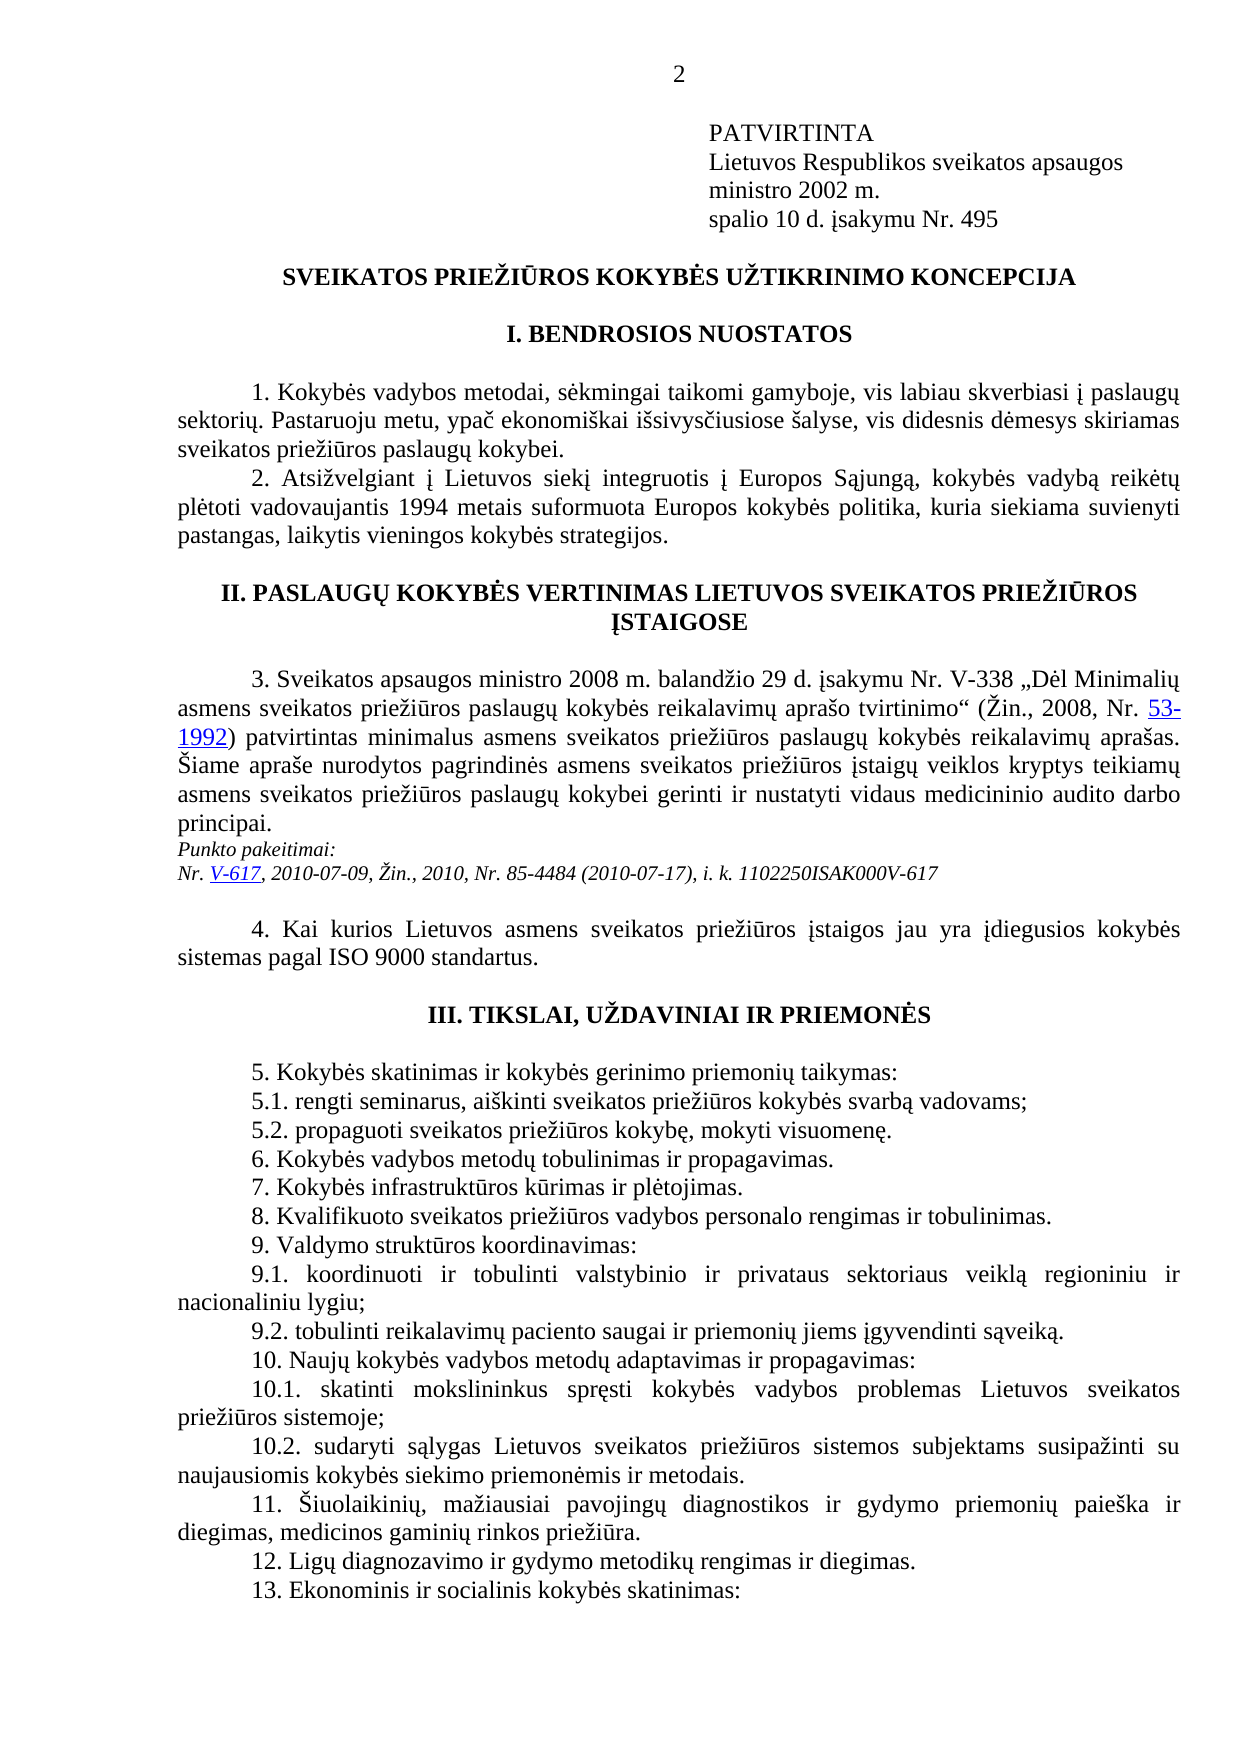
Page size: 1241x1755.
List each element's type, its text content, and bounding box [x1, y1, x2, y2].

text 9. Valdymo struktūros koordinavimas: [177, 1230, 1181, 1259]
text 7. Kokybės infrastruktūros kūrimas ir plėtojimas. [177, 1172, 1181, 1201]
text PATVIRTINTA [709, 118, 1181, 147]
text spalio 10 d. įsakymu Nr. 495 [177, 204, 1181, 233]
text 10. Naujų kokybės vadybos metodų adaptavimas ir propagavimas: [177, 1345, 1181, 1374]
text 4. Kai kurios Lietuvos asmens sveikatos priežiūros įstaigos jau yra įdiegusios kokybės sistemas pagal ISO 9000 standartus. [177, 914, 1181, 971]
text 9.2. tobulinti reikalavimų paciento saugai ir priemonių jiems įgyvendinti sąveiką. [177, 1316, 1181, 1345]
text 10.1. skatinti mokslininkus spręsti kokybės vadybos problemas Lietuvos sveikatos priežiūros sistemoje; [177, 1374, 1181, 1431]
text 5.2. propaguoti sveikatos priežiūros kokybę, mokyti visuomenę. [177, 1115, 1181, 1144]
text 2. Atsižvelgiant į Lietuvos siekį integruotis į Europos Sąjungą, kokybės vadybą reikėtų plėtoti vadovaujantis 1994 metais suformuota Europos kokybės politika, kuria siekiama suvienyti pastangas, laikytis vieningos kokybės strategijos. [177, 463, 1181, 549]
text 3. Sveikatos apsaugos ministro 2008 m. balandžio 29 d. įsakymu Nr. V-338 „Dėl Minimalių asmens sveikatos priežiūros paslaugų kokybės reikalavimų aprašo tvirtinimo“ (Žin., 2008, Nr. 53-1992) patvirtintas minimalus asmens sveikatos priežiūros paslaugų kokybės reikalavimų aprašas. Šiame apraše nurodytos pagrindinės asmens sveikatos priežiūros įstaigų veiklos kryptys teikiamų asmens sveikatos priežiūros paslaugų kokybei gerinti ir nustatyti vidaus medicininio audito darbo principai. [177, 664, 1181, 837]
text 12. Ligų diagnozavimo ir gydymo metodikų rengimas ir diegimas. [177, 1546, 1181, 1575]
text 9.1. koordinuoti ir tobulinti valstybinio ir privataus sektoriaus veiklą regioniniu ir nacionaliniu lygiu; [177, 1259, 1181, 1316]
text 5.1. rengti seminarus, aiškinti sveikatos priežiūros kokybės svarbą vadovams; [177, 1086, 1181, 1115]
text Lietuvos Respublikos sveikatos apsaugos [177, 147, 1181, 176]
text 6. Kokybės vadybos metodų tobulinimas ir propagavimas. [177, 1144, 1181, 1172]
text I. BENDROSIOS NUOSTATOS [177, 319, 1181, 348]
text 10.2. sudaryti sąlygas Lietuvos sveikatos priežiūros sistemos subjektams susipažinti su naujausiomis kokybės siekimo priemonėmis ir metodais. [177, 1431, 1181, 1489]
text Nr. V-617, 2010-07-09, Žin., 2010, Nr. 85-4484 (2010-07-17), i. k. 1102250ISAK000V-617 [177, 861, 1181, 885]
text SVEIKATOS PRIEŽIŪROS KOKYBĖS UŽTIKRINIMO KONCEPCIJA [177, 262, 1181, 291]
text ministro 2002 m. [177, 176, 1181, 204]
text 5. Kokybės skatinimas ir kokybės gerinimo priemonių taikymas: [177, 1057, 1181, 1086]
text 11. Šiuolaikinių, mažiausiai pavojingų diagnostikos ir gydymo priemonių paieška ir diegimas, medicinos gaminių rinkos priežiūra. [177, 1489, 1181, 1546]
text 1. Kokybės vadybos metodai, sėkmingai taikomi gamyboje, vis labiau skverbiasi į paslaugų sektorių. Pastaruoju metu, ypač ekonomiškai išsivysčiusiose šalyse, vis didesnis dėmesys skiriamas sveikatos priežiūros paslaugų kokybei. [177, 377, 1181, 463]
text III. TIKSLAI, UŽDAVINIAI IR PRIEMONĖS [177, 1000, 1181, 1029]
text 13. Ekonominis ir socialinis kokybės skatinimas: [177, 1575, 1181, 1604]
text II. PASLAUGŲ KOKYBĖS VERTINIMAS LIETUVOS SVEIKATOS PRIEŽIŪROS ĮSTAIGOSE [177, 578, 1181, 636]
text 8. Kvalifikuoto sveikatos priežiūros vadybos personalo rengimas ir tobulinimas. [177, 1201, 1181, 1230]
text Punkto pakeitimai: [177, 837, 1181, 861]
